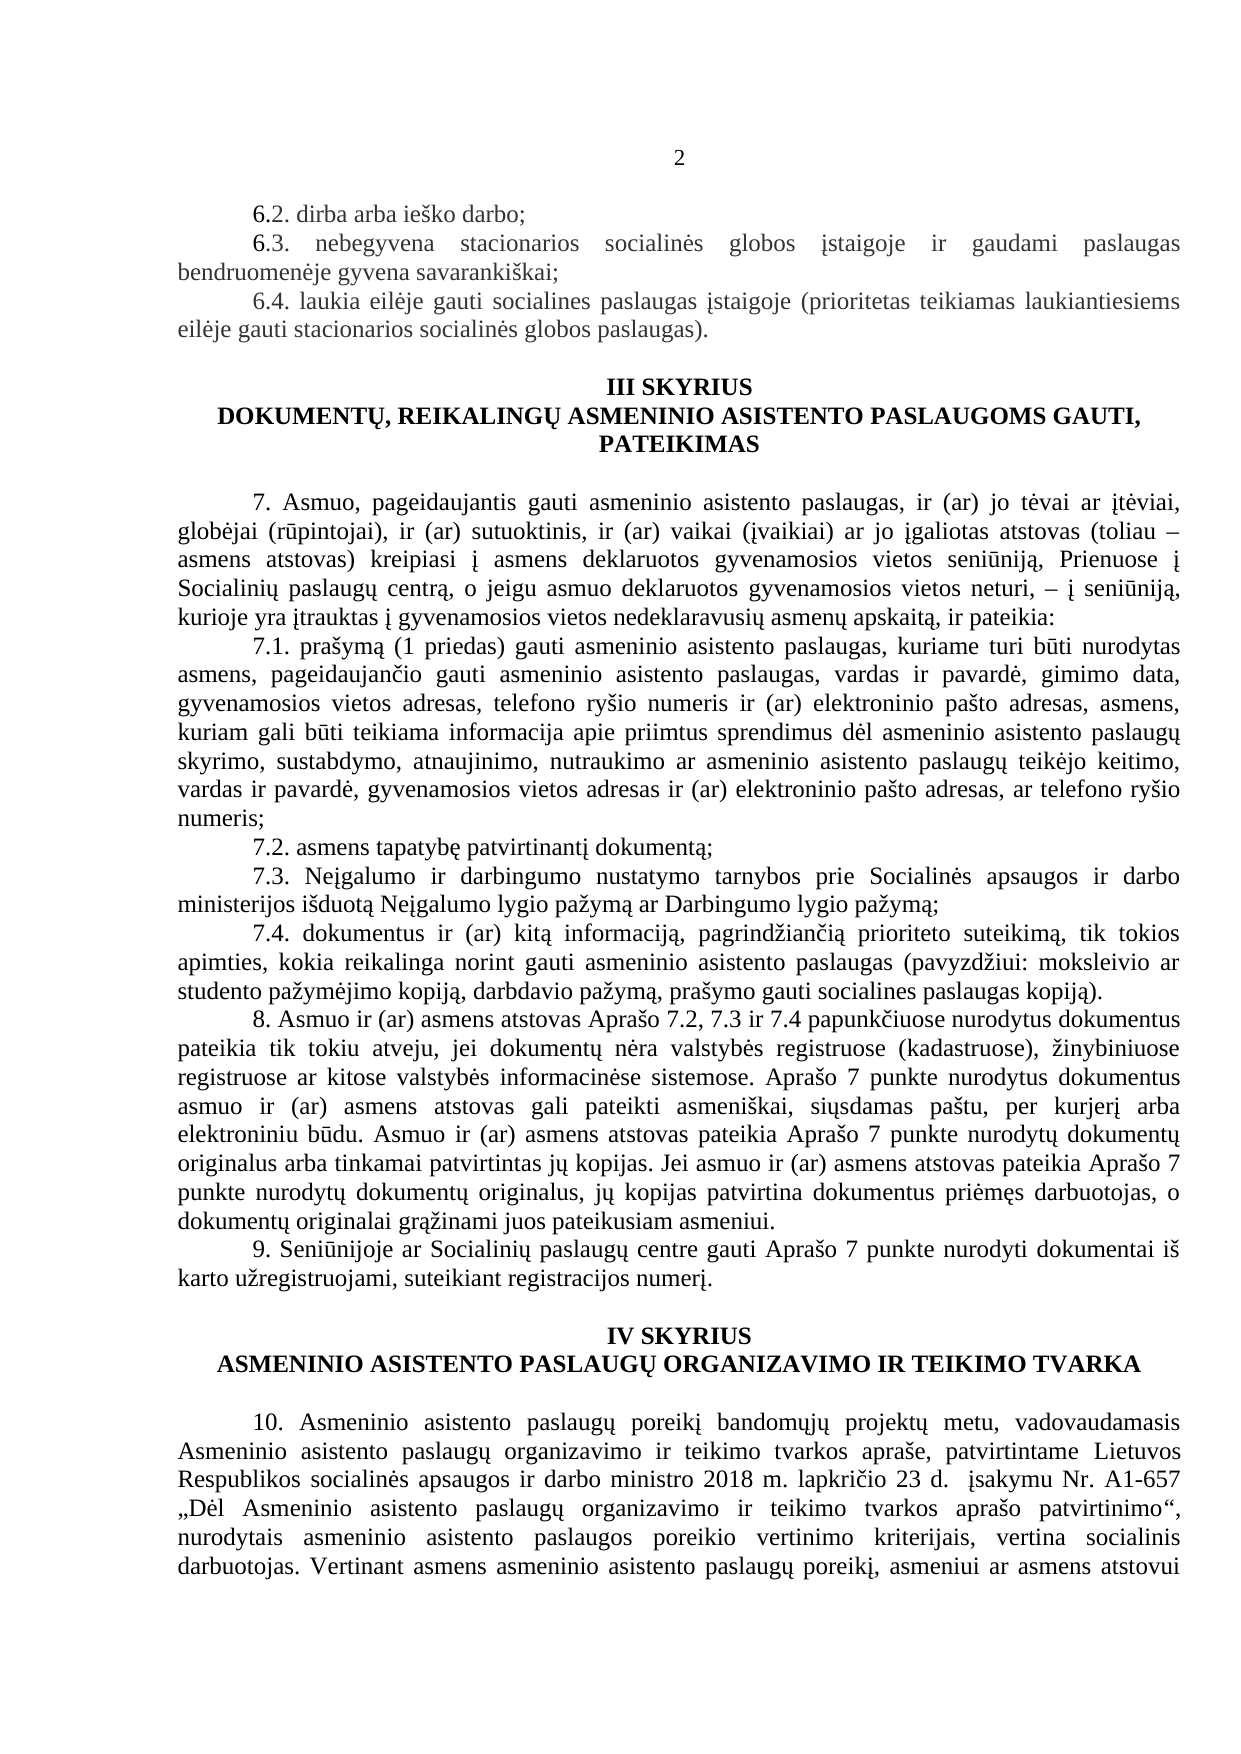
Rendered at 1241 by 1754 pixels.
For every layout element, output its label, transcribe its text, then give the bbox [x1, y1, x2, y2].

text 10. Asmeninio asistento paslaugų poreikį bandomųjų projektų metu, vadovaudamasis Asmeninio asistento paslaugų organizavimo ir teikimo tvarkos apraše, patvirtintame Lietuvos Respublikos socialinės apsaugos ir darbo ministro 2018 m. lapkričio 23 d. įsakymu Nr. A1-657 „Dėl Asmeninio asistento paslaugų organizavimo ir teikimo tvarkos aprašo patvirtinimo“, nurodytais asmeninio asistento paslaugos poreikio vertinimo kriterijais, vertina socialinis darbuotojas. Vertinant asmens asmeninio asistento paslaugų poreikį, asmeniui ar asmens atstovui [177, 1407, 1181, 1579]
text 7.2. asmens tapatybę patvirtinantį dokumentą; [177, 832, 1181, 861]
text 8. Asmuo ir (ar) asmens atstovas Aprašo 7.2, 7.3 ir 7.4 papunkčiuose nurodytus dokumentus pateikia tik tokiu atveju, jei dokumentų nėra valstybės registruose (kadastruose), žinybiniuose registruose ar kitose valstybės informacinėse sistemose. Aprašo 7 punkte nurodytus dokumentus asmuo ir (ar) asmens atstovas gali pateikti asmeniškai, siųsdamas paštu, per kurjerį arba elektroniniu būdu. Asmuo ir (ar) asmens atstovas pateikia Aprašo 7 punkte nurodytų dokumentų originalus arba tinkamai patvirtintas jų kopijas. Jei asmuo ir (ar) asmens atstovas pateikia Aprašo 7 punkte nurodytų dokumentų originalus, jų kopijas patvirtina dokumentus priėmęs darbuotojas, o dokumentų originalai grąžinami juos pateikusiam asmeniui. [177, 1004, 1181, 1234]
text III SKYRIUS [177, 372, 1181, 401]
text 7.1. prašymą (1 priedas) gauti asmeninio asistento paslaugas, kuriame turi būti nurodytas asmens, pageidaujančio gauti asmeninio asistento paslaugas, vardas ir pavardė, gimimo data, gyvenamosios vietos adresas, telefono ryšio numeris ir (ar) elektroninio pašto adresas, asmens, kuriam gali būti teikiama informacija apie priimtus sprendimus dėl asmeninio asistento paslaugų skyrimo, sustabdymo, atnaujinimo, nutraukimo ar asmeninio asistento paslaugų teikėjo keitimo, vardas ir pavardė, gyvenamosios vietos adresas ir (ar) elektroninio pašto adresas, ar telefono ryšio numeris; [177, 631, 1181, 832]
text 7.3. Neįgalumo ir darbingumo nustatymo tarnybos prie Socialinės apsaugos ir darbo ministerijos išduotą Neįgalumo lygio pažymą ar Darbingumo lygio pažymą; [177, 861, 1181, 918]
text 6.4. laukia eilėje gauti socialines paslaugas įstaigoje (prioritetas teikiamas laukiantiesiems eilėje gauti stacionarios socialinės globos paslaugas). [177, 286, 1181, 343]
text 6.2. dirba arba ieško darbo; [177, 199, 1181, 228]
text 9. Seniūnijoje ar Socialinių paslaugų centre gauti Aprašo 7 punkte nurodyti dokumentai iš karto užregistruojami, suteikiant registracijos numerį. [177, 1234, 1181, 1292]
text 7. Asmuo, pageidaujantis gauti asmeninio asistento paslaugas, ir (ar) jo tėvai ar įtėviai, globėjai (rūpintojai), ir (ar) sutuoktinis, ir (ar) vaikai (įvaikiai) ar jo įgaliotas atstovas (toliau – asmens atstovas) kreipiasi į asmens deklaruotos gyvenamosios vietos seniūniją, Prienuose į Socialinių paslaugų centrą, o jeigu asmuo deklaruotos gyvenamosios vietos neturi, – į seniūniją, kurioje yra įtrauktas į gyvenamosios vietos nedeklaravusių asmenų apskaitą, ir pateikia: [177, 487, 1181, 631]
text DOKUMENTŲ, REIKALINGŲ ASMENINIO ASISTENTO PASLAUGOMS GAUTI, PATEIKIMAS [177, 401, 1181, 458]
text IV SKYRIUS [177, 1321, 1181, 1349]
text ASMENINIO ASISTENTO PASLAUGŲ ORGANIZAVIMO IR TEIKIMO TVARKA [177, 1349, 1181, 1378]
text 7.4. dokumentus ir (ar) kitą informaciją, pagrindžiančią prioriteto suteikimą, tik tokios apimties, kokia reikalinga norint gauti asmeninio asistento paslaugas (pavyzdžiui: moksleivio ar studento pažymėjimo kopiją, darbdavio pažymą, prašymo gauti socialines paslaugas kopiją). [177, 918, 1181, 1004]
text 6.3. nebegyvena stacionarios socialinės globos įstaigoje ir gaudami paslaugas bendruomenėje gyvena savarankiškai; [177, 228, 1181, 286]
